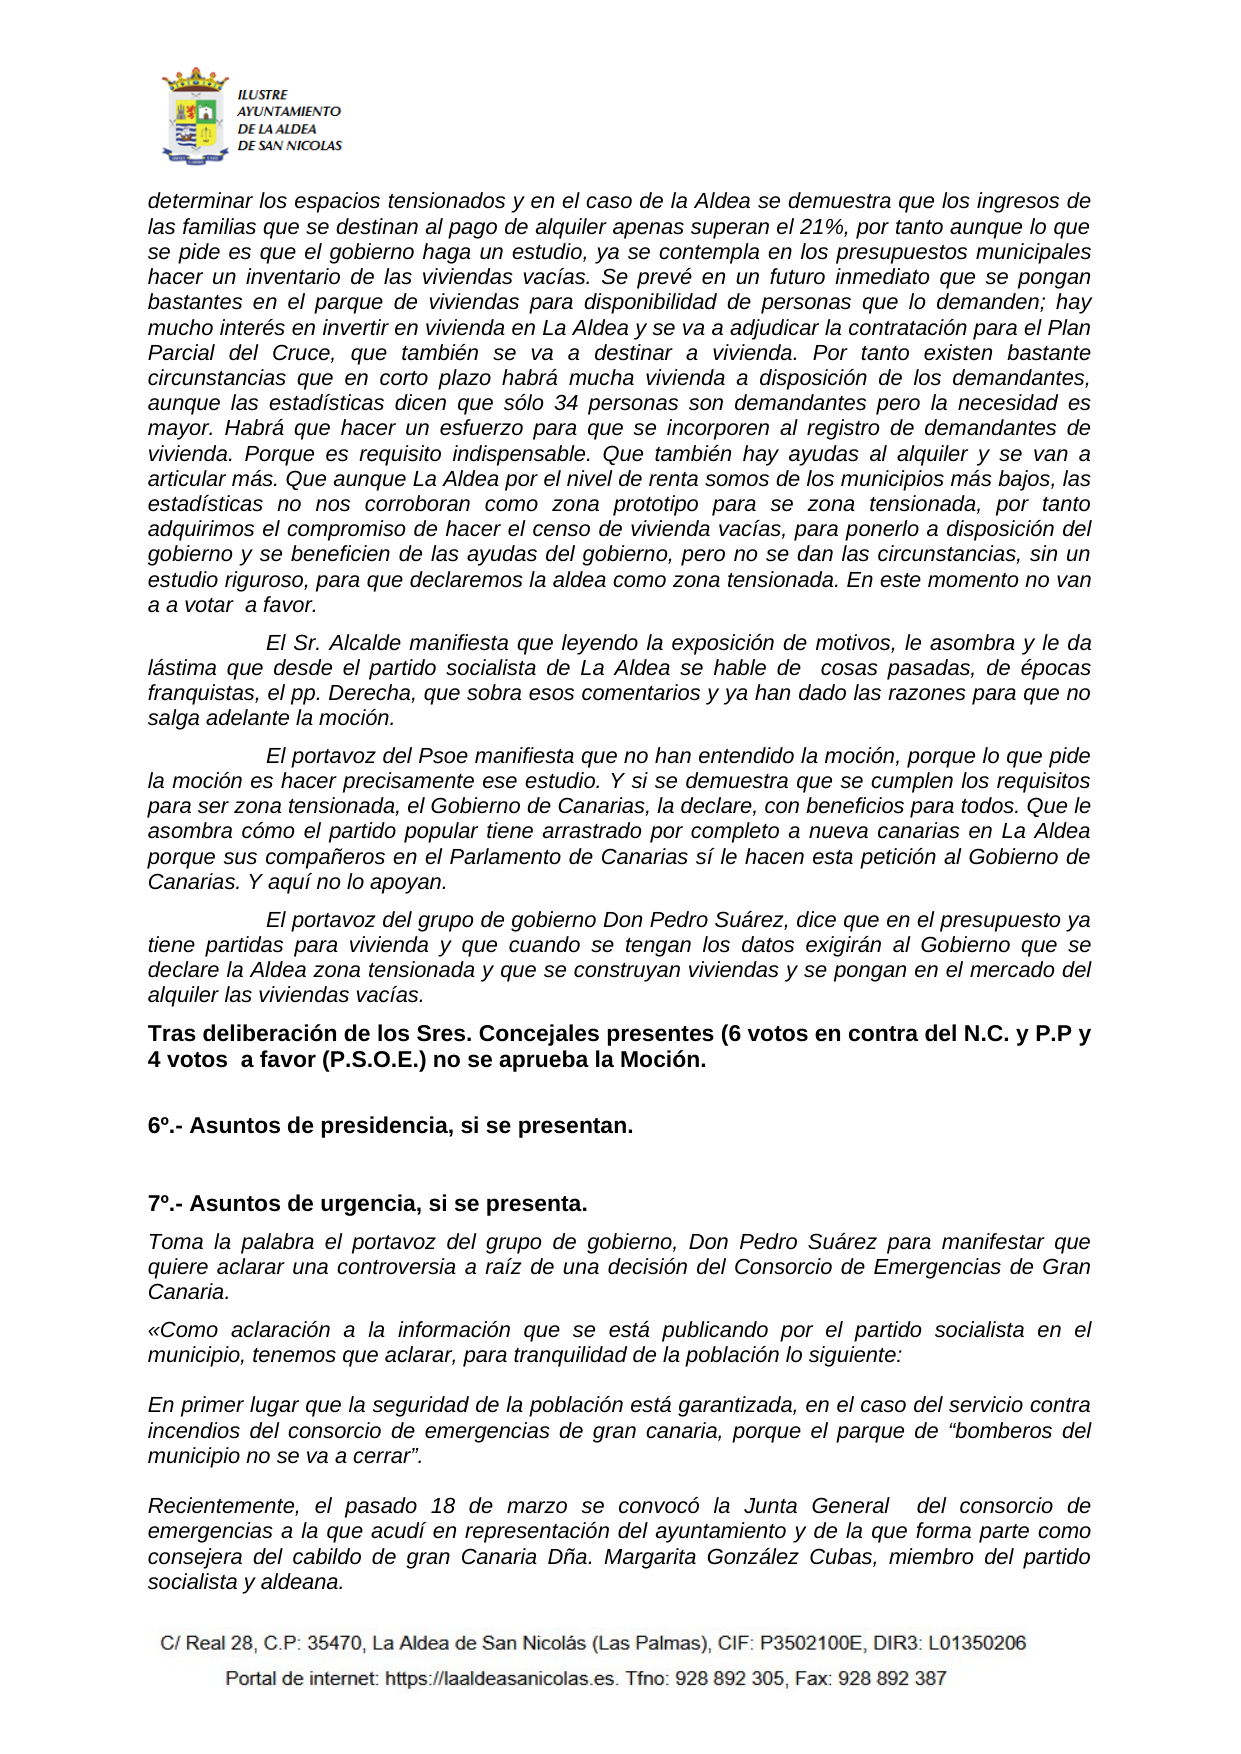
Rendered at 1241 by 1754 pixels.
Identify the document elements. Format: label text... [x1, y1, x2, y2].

text El Sr. Alcalde manifiesta que leyendo la exposición de motivos, le asombra y le da lástima que desde el partido socialista de La Aldea se hable de cosas pasadas, de épocas franquistas, el pp. Derecha, que sobra esos comentarios y ya han dado las razones para que no salga adelante la moción. [148, 629, 1093, 730]
text El portavoz del grupo de gobierno Don Pedro Suárez, dice que en el presupuesto ya tiene partidas para vivienda y que cuando se tengan los datos exigirán al Gobierno que se declare la Aldea zona tensionada y que se construyan viviendas y se pongan en el mercado del alquiler las viviendas vacías. [148, 907, 1093, 1007]
text El portavoz del Psoe manifiesta que no han entendido la moción, porque lo que pide la moción es hacer precisamente ese estudio. Y si se demuestra que se cumplen los requisitos para ser zona tensionada, el Gobierno de Canarias, la declare, con beneficios para todos. Que le asombra cómo el partido popular tiene arrastrado por completo a nueva canarias en La Aldea porque sus compañeros en el Parlamento de Canarias sí le hacen esta petición al Gobierno de Canarias. Y aquí no lo apoyan. [148, 743, 1093, 894]
text 7º.- Asuntos de urgencia, si se presenta. [148, 1190, 1093, 1216]
picture [148, 59, 358, 173]
text «Como aclaración a la información que se está publicando por el partido socialista en el municipio, tenemos que aclarar, para tranquilidad de la población lo siguiente: [148, 1317, 1093, 1367]
text determinar los espacios tensionados y en el caso de la Aldea se demuestra que los ingresos de las familias que se destinan al pago de alquiler apenas superan el 21%, por tanto aunque lo que se pide es que el gobierno haga un estudio, ya se contempla en los presupuestos municipales hacer un inventario de las viviendas vacías. Se prevé en un futuro inmediato que se pongan bastantes en el parque de viviendas para disponibilidad de personas que lo demanden; hay mucho interés en invertir en vivienda en La Aldea y se va a adjudicar la contratación para el Plan Parcial del Cruce, que también se va a destinar a vivienda. Por tanto existen bastante circunstancias que en corto plazo habrá mucha vivienda a disposición de los demandantes, aunque las estadísticas dicen que sólo 34 personas son demandantes pero la necesidad es mayor. Habrá que hacer un esfuerzo para que se incorporen al registro de demandantes de vivienda. Porque es requisito indispensable. Que también hay ayudas al alquiler y se van a articular más. Que aunque La Aldea por el nivel de renta somos de los municipios más bajos, las estadísticas no nos corroboran como zona prototipo para se zona tensionada, por tanto adquirimos el compromiso de hacer el censo de vivienda vacías, para ponerlo a disposición del gobierno y se beneficien de las ayudas del gobierno, pero no se dan las circunstancias, sin un estudio riguroso, para que declaremos la aldea como zona tensionada. En este momento no van a a votar a favor. [148, 188, 1093, 617]
text Tras deliberación de los Sres. Concejales presentes (6 votos en contra del N.C. y P.P y 4 votos a favor (P.S.O.E.) no se aprueba la Moción. [148, 1020, 1093, 1073]
text 6º.- Asuntos de presidencia, si se presentan. [148, 1112, 1093, 1138]
picture [149, 1627, 1034, 1694]
text Toma la palabra el portavoz del grupo de gobierno, Don Pedro Suárez para manifestar que quiere aclarar una controversia a raíz de una decisión del Consorcio de Emergencias de Gran Canaria. [148, 1229, 1093, 1304]
text Recientemente, el pasado 18 de marzo se convocó la Junta General del consorcio de emergencias a la que acudí en representación del ayuntamiento y de la que forma parte como consejera del cabildo de gran Canaria Dña. Margarita González Cubas, miembro del partido socialista y aldeana. [148, 1493, 1093, 1594]
text En primer lugar que la seguridad de la población está garantizada, en el caso del servicio contra incendios del consorcio de emergencias de gran canaria, porque el parque de “bomberos del municipio no se va a cerrar”. [148, 1392, 1093, 1468]
